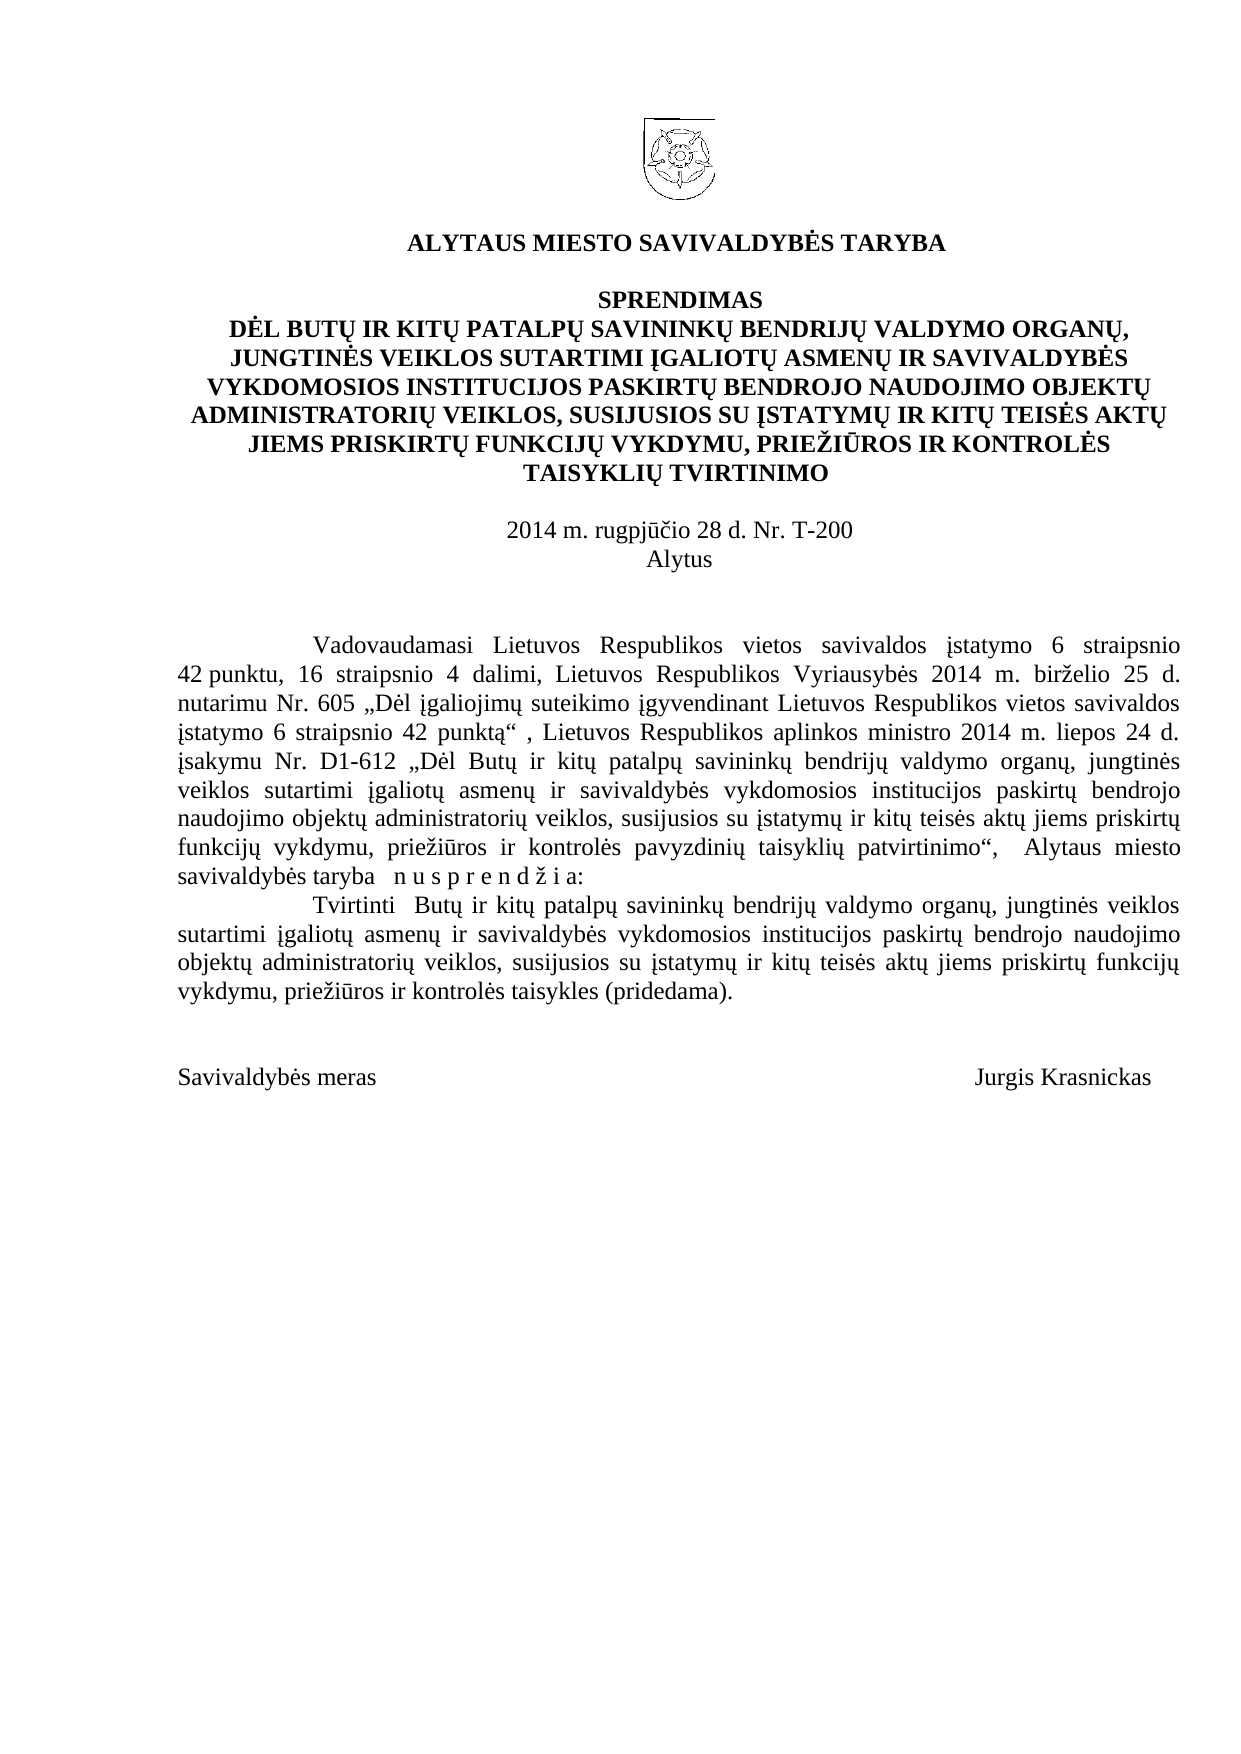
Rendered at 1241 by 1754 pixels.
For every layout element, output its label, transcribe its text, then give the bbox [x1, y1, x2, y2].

text DĖL BUTŲ IR KITŲ PATALPŲ SAVININKŲ BENDRIJŲ VALDYMO ORGANŲ, JUNGTINĖS VEIKLOS SUTARTIMI ĮGALIOTŲ ASMENŲ IR SAVIVALDYBĖS VYKDOMOSIOS INSTITUCIJOS PASKIRTŲ BENDROJO NAUDOJIMO OBJEKTŲ ADMINISTRATORIŲ VEIKLOS, SUSIJUSIOS SU ĮSTATYMŲ IR KITŲ TEISĖS AKTŲ JIEMS PRISKIRTŲ FUNKCIJŲ VYKDYMU, PRIEŽIŪROS IR KONTROLĖS TAISYKLIŲ TVIRTINIMO [177, 314, 1181, 487]
text Tvirtinti Butų ir kitų patalpų savininkų bendrijų valdymo organų, jungtinės veiklos sutartimi įgaliotų asmenų ir savivaldybės vykdomosios institucijos paskirtų bendrojo naudojimo objektų administratorių veiklos, susijusios su įstatymų ir kitų teisės aktų jiems priskirtų funkcijų vykdymu, priežiūros ir kontrolės taisykles (pridedama). [177, 890, 1181, 1005]
text Savivaldybės meras Jurgis Krasnickas [177, 1062, 1181, 1091]
text SPRENDIMAS [177, 286, 1181, 314]
text Alytus [177, 544, 1181, 573]
text 2014 m. rugpjūčio 28 d. Nr. T-200 [177, 516, 1181, 544]
text ALYTAUS MIESTO SAVIVALDYBĖS TARYBA [177, 228, 1181, 257]
text Vadovaudamasi Lietuvos Respublikos vietos savivaldos įstatymo 6 straipsnio 42 punktu, 16 straipsnio 4 dalimi, Lietuvos Respublikos Vyriausybės 2014 m. birželio 25 d. nutarimu Nr. 605 „Dėl įgaliojimų suteikimo įgyvendinant Lietuvos Respublikos vietos savivaldos įstatymo 6 straipsnio 42 punktą“ , Lietuvos Respublikos aplinkos ministro 2014 m. liepos 24 d. įsakymu Nr. D1-612 „Dėl Butų ir kitų patalpų savininkų bendrijų valdymo organų, jungtinės veiklos sutartimi įgaliotų asmenų ir savivaldybės vykdomosios institucijos paskirtų bendrojo naudojimo objektų administratorių veiklos, susijusios su įstatymų ir kitų teisės aktų jiems priskirtų funkcijų vykdymu, priežiūros ir kontrolės pavyzdinių taisyklių patvirtinimo“, Alytaus miesto savivaldybės taryba n u s p r e n d ž i a: [177, 631, 1181, 890]
